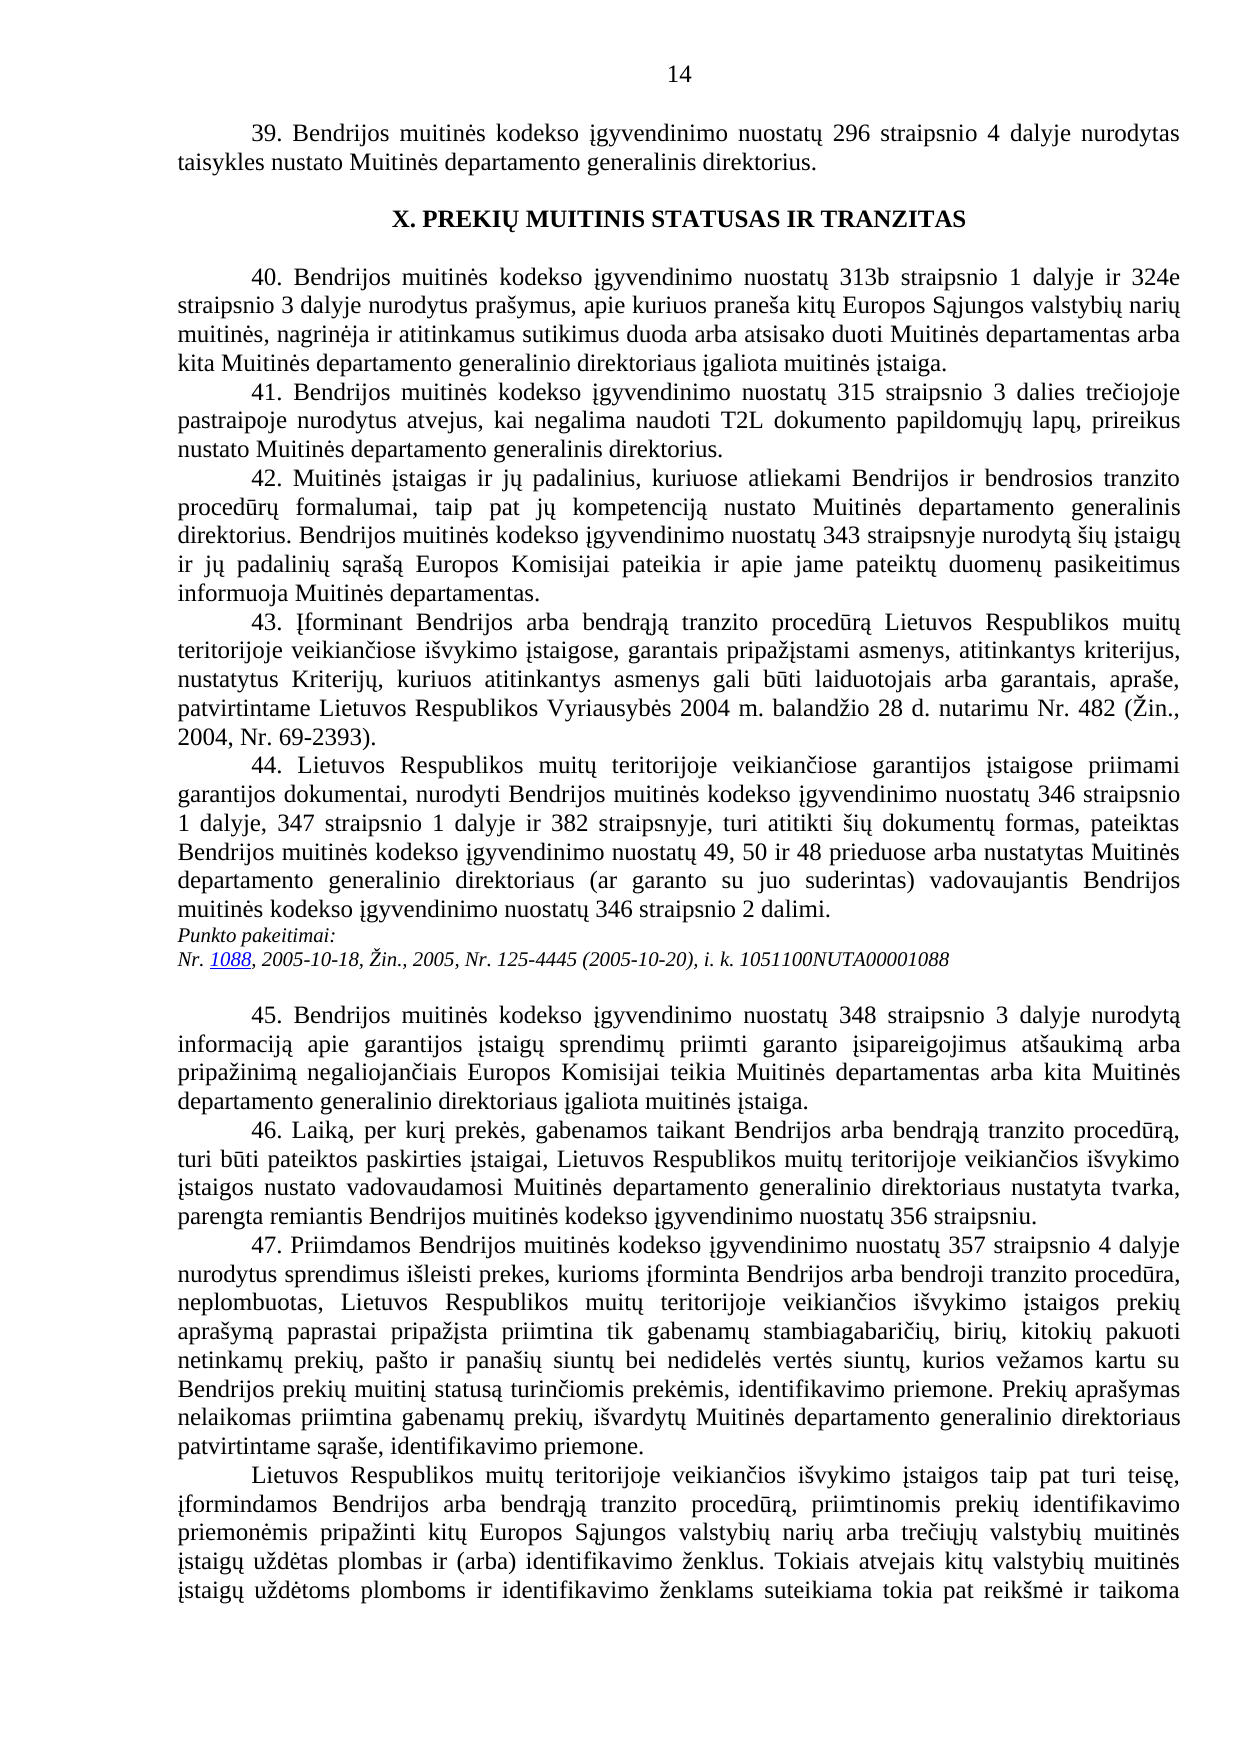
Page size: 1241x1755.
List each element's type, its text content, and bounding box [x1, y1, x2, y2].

text 47. Priimdamos Bendrijos muitinės kodekso įgyvendinimo nuostatų 357 straipsnio 4 dalyje nurodytus sprendimus išleisti prekes, kurioms įforminta Bendrijos arba bendroji tranzito procedūra, neplombuotas, Lietuvos Respublikos muitų teritorijoje veikiančios išvykimo įstaigos prekių aprašymą paprastai pripažįsta priimtina tik gabenamų stambiagabaričių, birių, kitokių pakuoti netinkamų prekių, pašto ir panašių siuntų bei nedidelės vertės siuntų, kurios vežamos kartu su Bendrijos prekių muitinį statusą turinčiomis prekėmis, identifikavimo priemone. Prekių aprašymas nelaikomas priimtina gabenamų prekių, išvardytų Muitinės departamento generalinio direktoriaus patvirtintame sąraše, identifikavimo priemone. [177, 1230, 1181, 1460]
text 40. Bendrijos muitinės kodekso įgyvendinimo nuostatų 313b straipsnio 1 dalyje ir 324e straipsnio 3 dalyje nurodytus prašymus, apie kuriuos praneša kitų Europos Sąjungos valstybių narių muitinės, nagrinėja ir atitinkamus sutikimus duoda arba atsisako duoti Muitinės departamentas arba kita Muitinės departamento generalinio direktoriaus įgaliota muitinės įstaiga. [177, 262, 1181, 377]
text Lietuvos Respublikos muitų teritorijoje veikiančios išvykimo įstaigos taip pat turi teisę, įformindamos Bendrijos arba bendrąją tranzito procedūrą, priimtinomis prekių identifikavimo priemonėmis pripažinti kitų Europos Sąjungos valstybių narių arba trečiųjų valstybių muitinės įstaigų uždėtas plombas ir (arba) identifikavimo ženklus. Tokiais atvejais kitų valstybių muitinės įstaigų uždėtoms plomboms ir identifikavimo ženklams suteikiama tokia pat reikšmė ir taikoma [177, 1460, 1181, 1604]
text 45. Bendrijos muitinės kodekso įgyvendinimo nuostatų 348 straipsnio 3 dalyje nurodytą informaciją apie garantijos įstaigų sprendimų priimti garanto įsipareigojimus atšaukimą arba pripažinimą negaliojančiais Europos Komisijai teikia Muitinės departamentas arba kita Muitinės departamento generalinio direktoriaus įgaliota muitinės įstaiga. [177, 1000, 1181, 1115]
text 39. Bendrijos muitinės kodekso įgyvendinimo nuostatų 296 straipsnio 4 dalyje nurodytas taisykles nustato Muitinės departamento generalinis direktorius. [177, 118, 1181, 176]
text Nr. 1088, 2005-10-18, Žin., 2005, Nr. 125-4445 (2005-10-20), i. k. 1051100NUTA00001088 [177, 947, 1181, 971]
text X. PREKIŲ MUITINIS STATUSAS IR TRANZITAS [177, 204, 1181, 233]
text Punkto pakeitimai: [177, 923, 1181, 947]
text 44. Lietuvos Respublikos muitų teritorijoje veikiančiose garantijos įstaigose priimami garantijos dokumentai, nurodyti Bendrijos muitinės kodekso įgyvendinimo nuostatų 346 straipsnio 1 dalyje, 347 straipsnio 1 dalyje ir 382 straipsnyje, turi atitikti šių dokumentų formas, pateiktas Bendrijos muitinės kodekso įgyvendinimo nuostatų 49, 50 ir 48 prieduose arba nustatytas Muitinės departamento generalinio direktoriaus (ar garanto su juo suderintas) vadovaujantis Bendrijos muitinės kodekso įgyvendinimo nuostatų 346 straipsnio 2 dalimi. [177, 751, 1181, 923]
text 46. Laiką, per kurį prekės, gabenamos taikant Bendrijos arba bendrąją tranzito procedūrą, turi būti pateiktos paskirties įstaigai, Lietuvos Respublikos muitų teritorijoje veikiančios išvykimo įstaigos nustato vadovaudamosi Muitinės departamento generalinio direktoriaus nustatyta tvarka, parengta remiantis Bendrijos muitinės kodekso įgyvendinimo nuostatų 356 straipsniu. [177, 1115, 1181, 1230]
text 43. Įforminant Bendrijos arba bendrąją tranzito procedūrą Lietuvos Respublikos muitų teritorijoje veikiančiose išvykimo įstaigose, garantais pripažįstami asmenys, atitinkantys kriterijus, nustatytus Kriterijų, kuriuos atitinkantys asmenys gali būti laiduotojais arba garantais, apraše, patvirtintame Lietuvos Respublikos Vyriausybės 2004 m. balandžio 28 d. nutarimu Nr. 482 (Žin., 2004, Nr. 69-2393). [177, 607, 1181, 751]
text 41. Bendrijos muitinės kodekso įgyvendinimo nuostatų 315 straipsnio 3 dalies trečiojoje pastraipoje nurodytus atvejus, kai negalima naudoti T2L dokumento papildomųjų lapų, prireikus nustato Muitinės departamento generalinis direktorius. [177, 377, 1181, 463]
text 42. Muitinės įstaigas ir jų padalinius, kuriuose atliekami Bendrijos ir bendrosios tranzito procedūrų formalumai, taip pat jų kompetenciją nustato Muitinės departamento generalinis direktorius. Bendrijos muitinės kodekso įgyvendinimo nuostatų 343 straipsnyje nurodytą šių įstaigų ir jų padalinių sąrašą Europos Komisijai pateikia ir apie jame pateiktų duomenų pasikeitimus informuoja Muitinės departamentas. [177, 463, 1181, 607]
